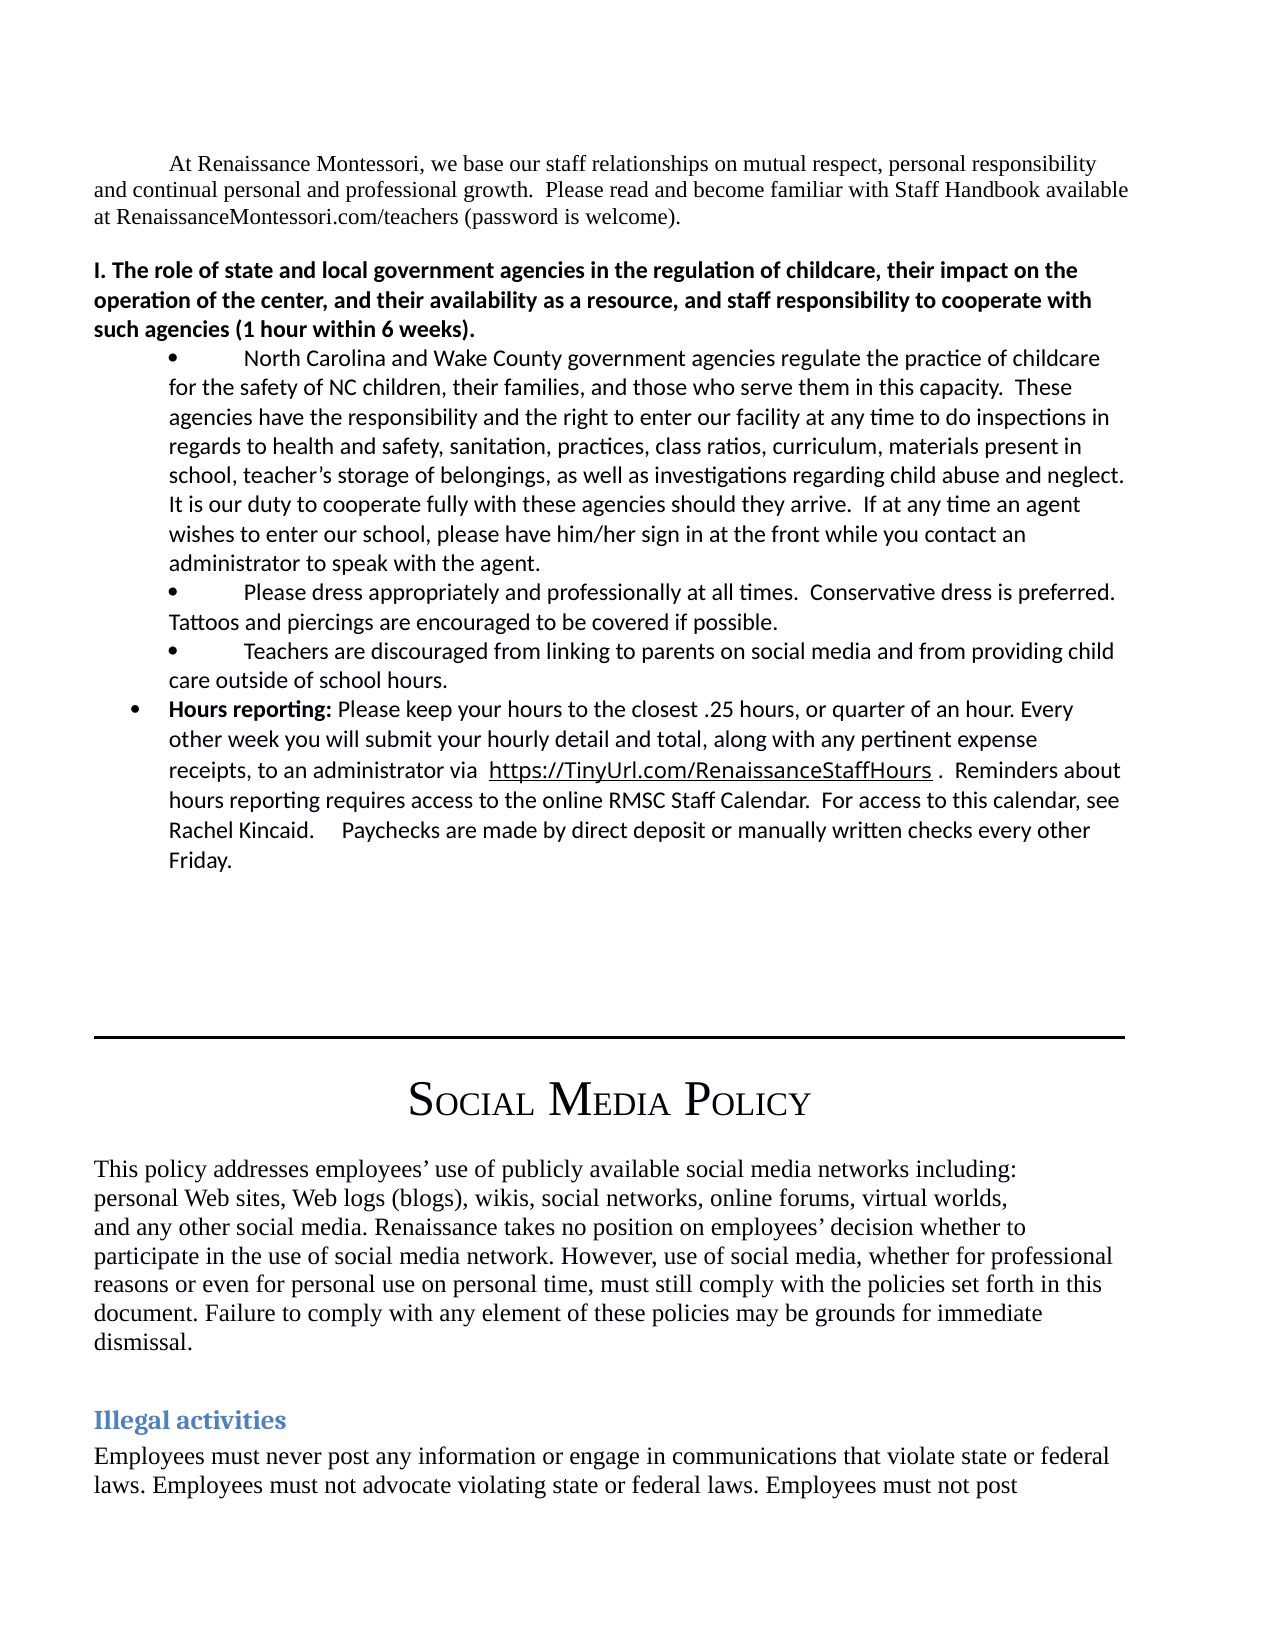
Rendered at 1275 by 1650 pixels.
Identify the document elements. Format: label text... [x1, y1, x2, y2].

text This policy addresses employees’ use of publicly available social media networks including: [94, 1154, 1125, 1183]
list Hours reporting: Please keep your hours to the closest .25 hours, or quarter of an hour. Every other week you will submit your hourly detail and total, along with any pertinent expense receipts, to an administrator via https://TinyUrl.com/RenaissanceStaffHours . Reminders about hours reporting requires access to the online RMSC Staff Calendar. For access to this calendar, see Rachel Kincaid. Paychecks are made by direct deposit or manually written checks every other Friday. [131, 694, 1125, 875]
list Please dress appropriately and professionally at all times. Conservative dress is preferred. Tattoos and piercings are encouraged to be covered if possible. [169, 577, 1130, 636]
list Teachers are discouraged from linking to parents on social media and from providing child care outside of school hours. [169, 636, 1130, 694]
text Employees must never post any information or engage in communications that violate state or federal laws. Employees must not advocate violating state or federal laws. Employees must not post [94, 1441, 1125, 1498]
text participate in the use of social media network. However, use of social media, whether for professional reasons or even for personal use on personal time, must still comply with the policies set forth in this document. Failure to comply with any element of these policies may be grounds for immediate dismissal. [94, 1241, 1125, 1356]
text personal Web sites, Web logs (blogs), wikis, social networks, online forums, virtual worlds, [94, 1183, 1125, 1212]
text At Renaissance Montessori, we base our staff relationships on mutual respect, personal responsibility and continual personal and professional growth. Please read and become familiar with Staff Handbook available at RenaissanceMontessori.com/teachers (password is welcome). [94, 150, 1130, 229]
text I. The role of state and local government agencies in the regulation of childcare, their impact on the operation of the center, and their availability as a resource, and staff responsibility to cooperate with such agencies (1 hour within 6 weeks). [94, 255, 1130, 343]
list North Carolina and Wake County government agencies regulate the practice of childcare for the safety of NC children, their families, and those who serve them in this capacity. These agencies have the responsibility and the right to enter our facility at any time to do inspections in regards to health and safety, sanitation, practices, class ratios, curriculum, materials present in school, teacher’s storage of belongings, as well as investigations regarding child abuse and neglect. It is our duty to cooperate fully with these agencies should they arrive. If at any time an agent wishes to enter our school, please have him/her sign in at the front while you contact an administrator to speak with the agent. [169, 343, 1130, 577]
text Social Media Policy [94, 1068, 1125, 1126]
subtitle Illegal activities [94, 1405, 1125, 1436]
text and any other social media. Renaissance takes no position on employees’ decision whether to [94, 1212, 1125, 1241]
